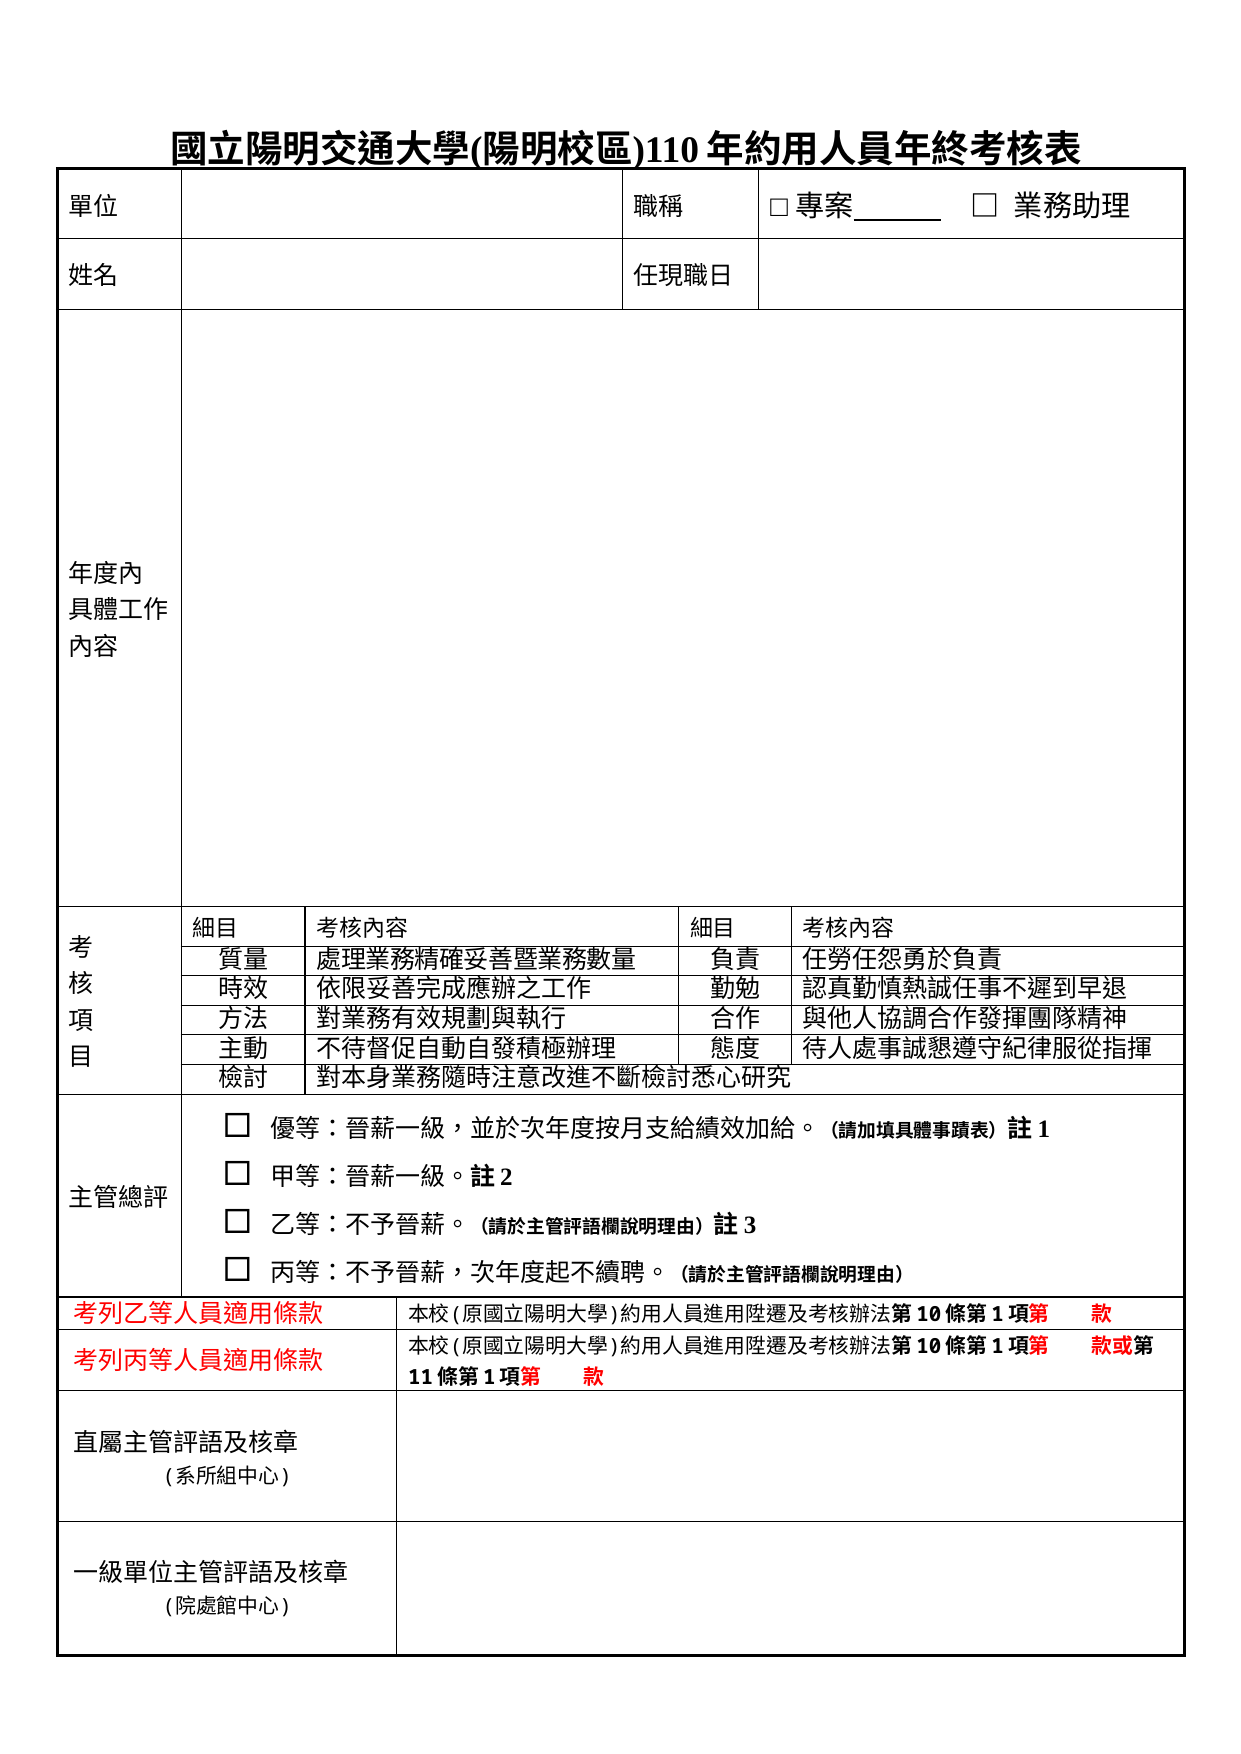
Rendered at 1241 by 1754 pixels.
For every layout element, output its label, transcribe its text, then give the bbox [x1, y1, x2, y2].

table_cell 考列丙等人員適用條款 [59, 1330, 396, 1390]
table_cell 負責 [679, 947, 791, 975]
table_header 單位 [59, 170, 181, 238]
table_cell  優等：晉薪一級，並於次年度按月支給績效加給。（請加填具體事蹟表）註1  甲等：晉薪一級。註2  乙等：不予晉薪。（請於主管評語欄說明理由）註3  丙等：不予晉薪，次年度起不續聘。（請於主管評語欄說明理由） [182, 1095, 1183, 1296]
table_cell 考核內容 [306, 907, 678, 946]
table_cell 考 核 項 目 [59, 907, 181, 1093]
table_cell 對本身業務隨時注意改進不斷檢討悉心研究 [306, 1065, 1183, 1093]
table_cell 本校(原國立陽明大學)約用人員進用陞遷及考核辦法第10條第1項第 款或第11條第1項第 款 [397, 1330, 1183, 1390]
table_header □ 專案 □ 業務助理 [759, 170, 1183, 238]
table_cell 合作 [679, 1006, 791, 1034]
table_cell [759, 239, 1183, 309]
table_cell [397, 1522, 1183, 1654]
table_cell 檢討 [182, 1065, 304, 1093]
table_cell 態度 [679, 1035, 791, 1064]
table_cell 質量 [182, 947, 304, 975]
table_cell 主動 [182, 1035, 304, 1064]
table_cell 考核內容 [792, 907, 1183, 946]
table_cell 認真勤慎熱誠任事不遲到早退 [792, 976, 1183, 1005]
table_cell 任勞任怨勇於負責 [792, 947, 1183, 975]
text 國立陽明交通大學(陽明校區)110年約用人員年終考核表 [89, 104, 1162, 167]
table_cell 考列乙等人員適用條款 [59, 1298, 396, 1329]
table_cell 對業務有效規劃與執行 [306, 1006, 678, 1034]
table_cell 細目 [679, 907, 791, 946]
table_cell 細目 [182, 907, 304, 946]
table_header 職稱 [623, 170, 758, 238]
table_cell 處理業務精確妥善暨業務數量 [306, 947, 678, 975]
table_cell [397, 1391, 1183, 1521]
table_cell 依限妥善完成應辦之工作 [306, 976, 678, 1005]
table_cell 時效 [182, 976, 304, 1005]
table_cell 姓名 [59, 239, 181, 309]
table_cell [182, 239, 622, 309]
table_cell 直屬主管評語及核章 (系所組中心) [59, 1391, 396, 1521]
table_cell 任現職日 [623, 239, 758, 309]
table_cell 與他人協調合作發揮團隊精神 [792, 1006, 1183, 1034]
table_cell 不待督促自動自發積極辦理 [306, 1035, 678, 1064]
table_cell 待人處事誠懇遵守紀律服從指揮 [792, 1035, 1183, 1064]
table_cell 年度內 具體工作內容 [59, 310, 181, 906]
table_header [182, 170, 622, 238]
table_cell 方法 [182, 1006, 304, 1034]
table_cell 本校(原國立陽明大學)約用人員進用陞遷及考核辦法第10條第1項第 款 [397, 1298, 1183, 1329]
table_cell 一級單位主管評語及核章 (院處館中心) [59, 1522, 396, 1654]
table_cell 勤勉 [679, 976, 791, 1005]
table_cell 主管總評 [59, 1095, 181, 1296]
table_cell [182, 310, 1183, 906]
